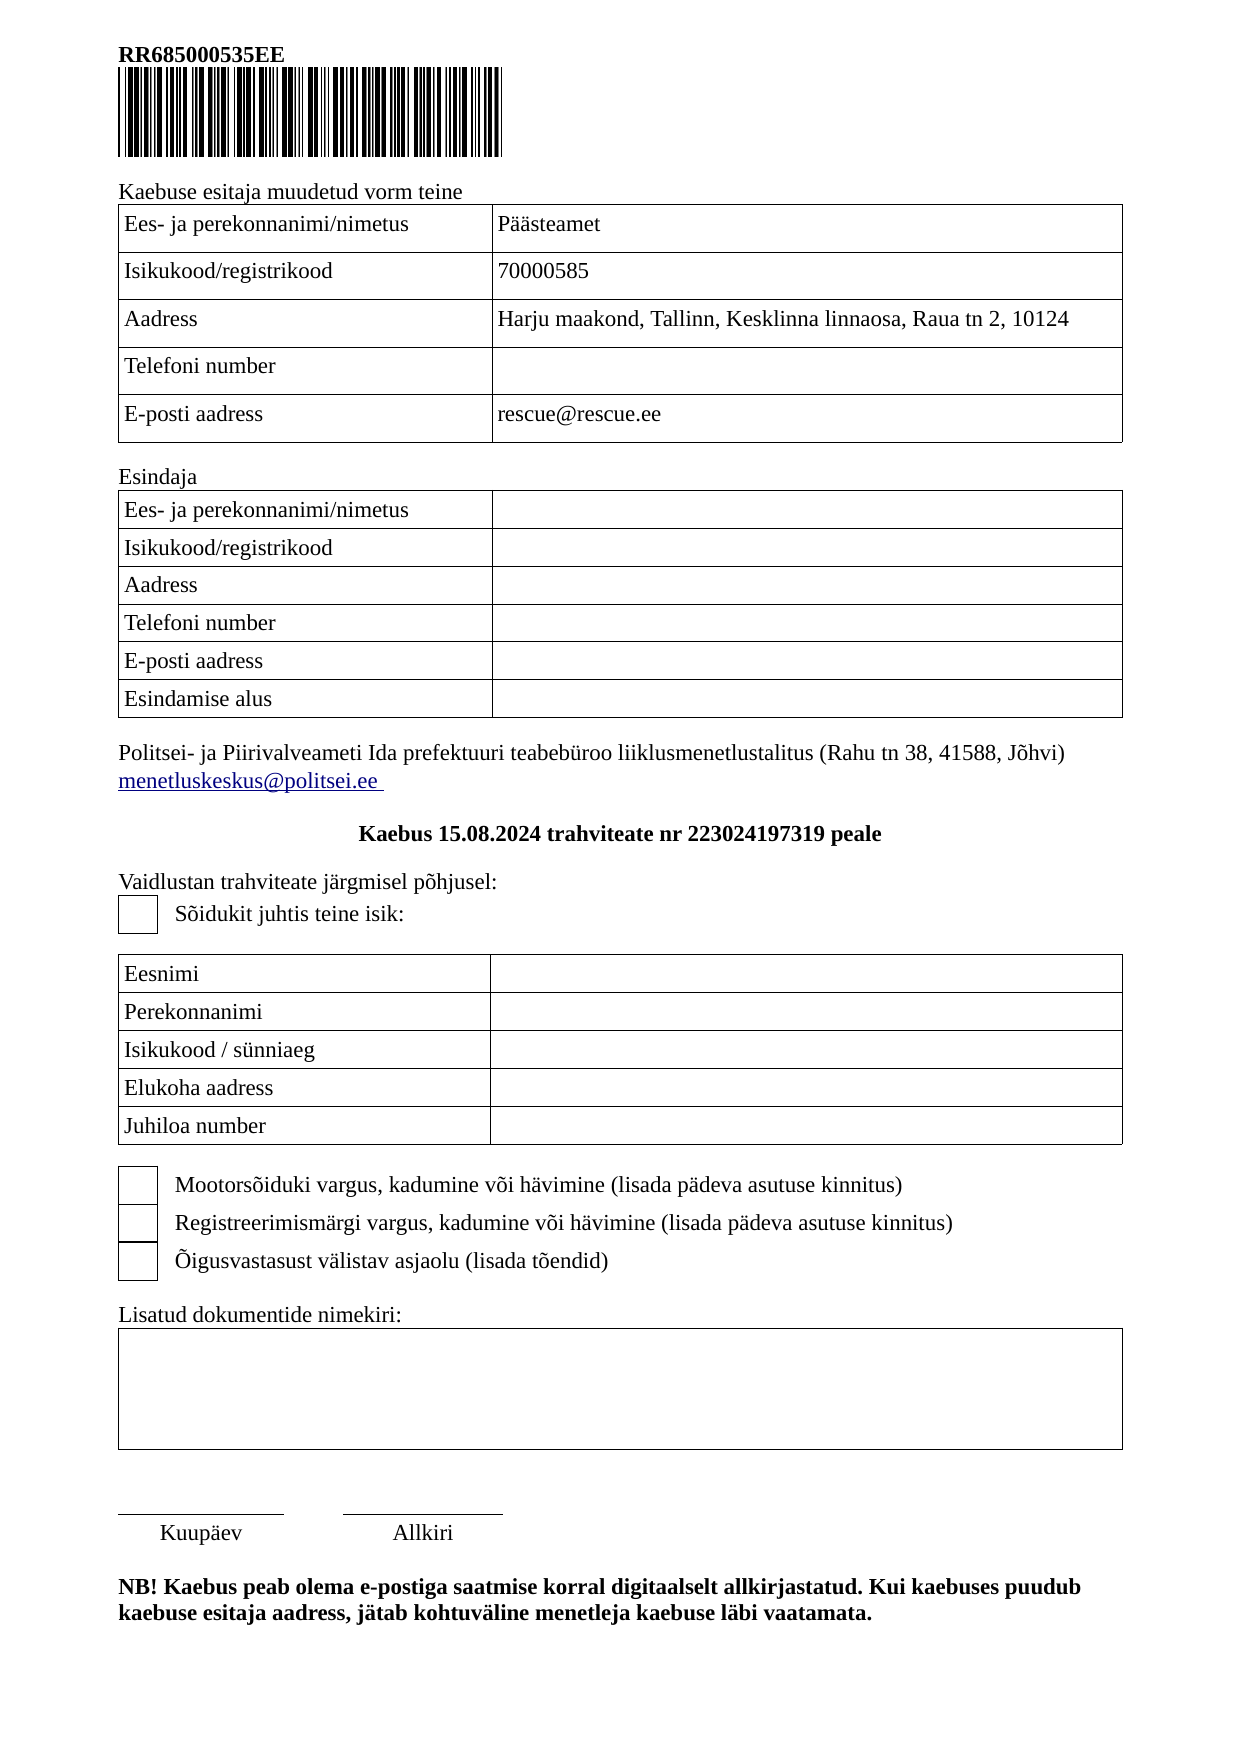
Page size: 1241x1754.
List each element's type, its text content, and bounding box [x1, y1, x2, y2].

table_cell [491, 1069, 1122, 1106]
table_cell [493, 348, 1122, 394]
text Kaebus 15.08.2024 trahviteate nr 223024197319 peale [118, 820, 1122, 847]
table_cell Esindamise alus [119, 680, 492, 717]
table_header Sõidukit juhtis teine isik: [158, 895, 1122, 933]
table_header Eesnimi [119, 955, 490, 992]
table_cell [491, 1107, 1122, 1144]
table_cell [493, 529, 1122, 566]
text Vaidlustan trahviteate järgmisel põhjusel: [118, 868, 1122, 895]
text NB! Kaebus peab olema e-postiga saatmise korral digitaalselt allkirjastatud. Kui kaebuses puudub kaebuse esitaja aadress, jätab kohtuväline menetleja kaebuse läbi vaatamata. [118, 1573, 1122, 1626]
table_cell Perekonnanimi [119, 993, 490, 1030]
table_cell [284, 1514, 343, 1552]
table_header [119, 896, 157, 933]
table_header Registreerimismärgi vargus, kadumine või hävimine (lisada pädeva asutuse kinnitus) [158, 1204, 1122, 1241]
table_header Mootorsõiduki vargus, kadumine või hävimine (lisada pädeva asutuse kinnitus) [158, 1166, 1122, 1203]
table_cell E-posti aadress [119, 395, 492, 442]
table_header [491, 955, 1122, 992]
table_cell rescue@rescue.ee [493, 395, 1122, 442]
text Kaebuse esitaja muudetud vorm teine [118, 178, 1122, 204]
text Esindaja [118, 463, 1122, 490]
table_header [284, 1476, 343, 1514]
table_cell Aadress [119, 300, 492, 347]
table_cell [493, 680, 1122, 717]
table_cell Elukoha aadress [119, 1069, 490, 1106]
table_cell Harju maakond, Tallinn, Kesklinna linnaosa, Raua tn 2, 10124 [493, 300, 1122, 347]
table_header Õigusvastasust välistav asjaolu (lisada tõendid) [158, 1242, 1122, 1279]
table_cell E-posti aadress [119, 642, 492, 679]
text Politsei- ja Piirivalveameti Ida prefektuuri teabebüroo liiklusmenetlustalitus (Rahu tn 38, 41588, Jõhvi) menetluskeskus@politsei.ee [118, 739, 1122, 794]
table_cell Telefoni number [119, 348, 492, 394]
table_header [119, 1205, 157, 1241]
table_cell Allkiri [343, 1515, 502, 1552]
table_cell Aadress [119, 567, 492, 603]
table_cell Isikukood/registrikood [119, 253, 492, 299]
table_cell Telefoni number [119, 605, 492, 641]
table_header [119, 1329, 1122, 1449]
table_cell [491, 1031, 1122, 1068]
table_cell Isikukood/registrikood [119, 529, 492, 566]
table_cell [491, 993, 1122, 1030]
table_header [119, 1167, 157, 1203]
table_cell Kuupäev [118, 1515, 284, 1552]
table_header Päästeamet [493, 205, 1122, 252]
table_header [118, 1476, 284, 1514]
table_cell [493, 567, 1122, 603]
table_header Ees- ja perekonnanimi/nimetus [119, 491, 492, 528]
table_cell [493, 642, 1122, 679]
table_cell 70000585 [493, 253, 1122, 299]
table_cell [493, 605, 1122, 641]
picture [118, 67, 502, 157]
text Lisatud dokumentide nimekiri: [118, 1301, 1122, 1327]
table_header [119, 1243, 157, 1279]
table_header Ees- ja perekonnanimi/nimetus [119, 205, 492, 252]
table_header [343, 1476, 502, 1514]
table_cell Juhiloa number [119, 1107, 490, 1144]
table_cell Isikukood / sünniaeg [119, 1031, 490, 1068]
text RR685000535EE [118, 41, 1122, 68]
table_header [493, 491, 1122, 528]
